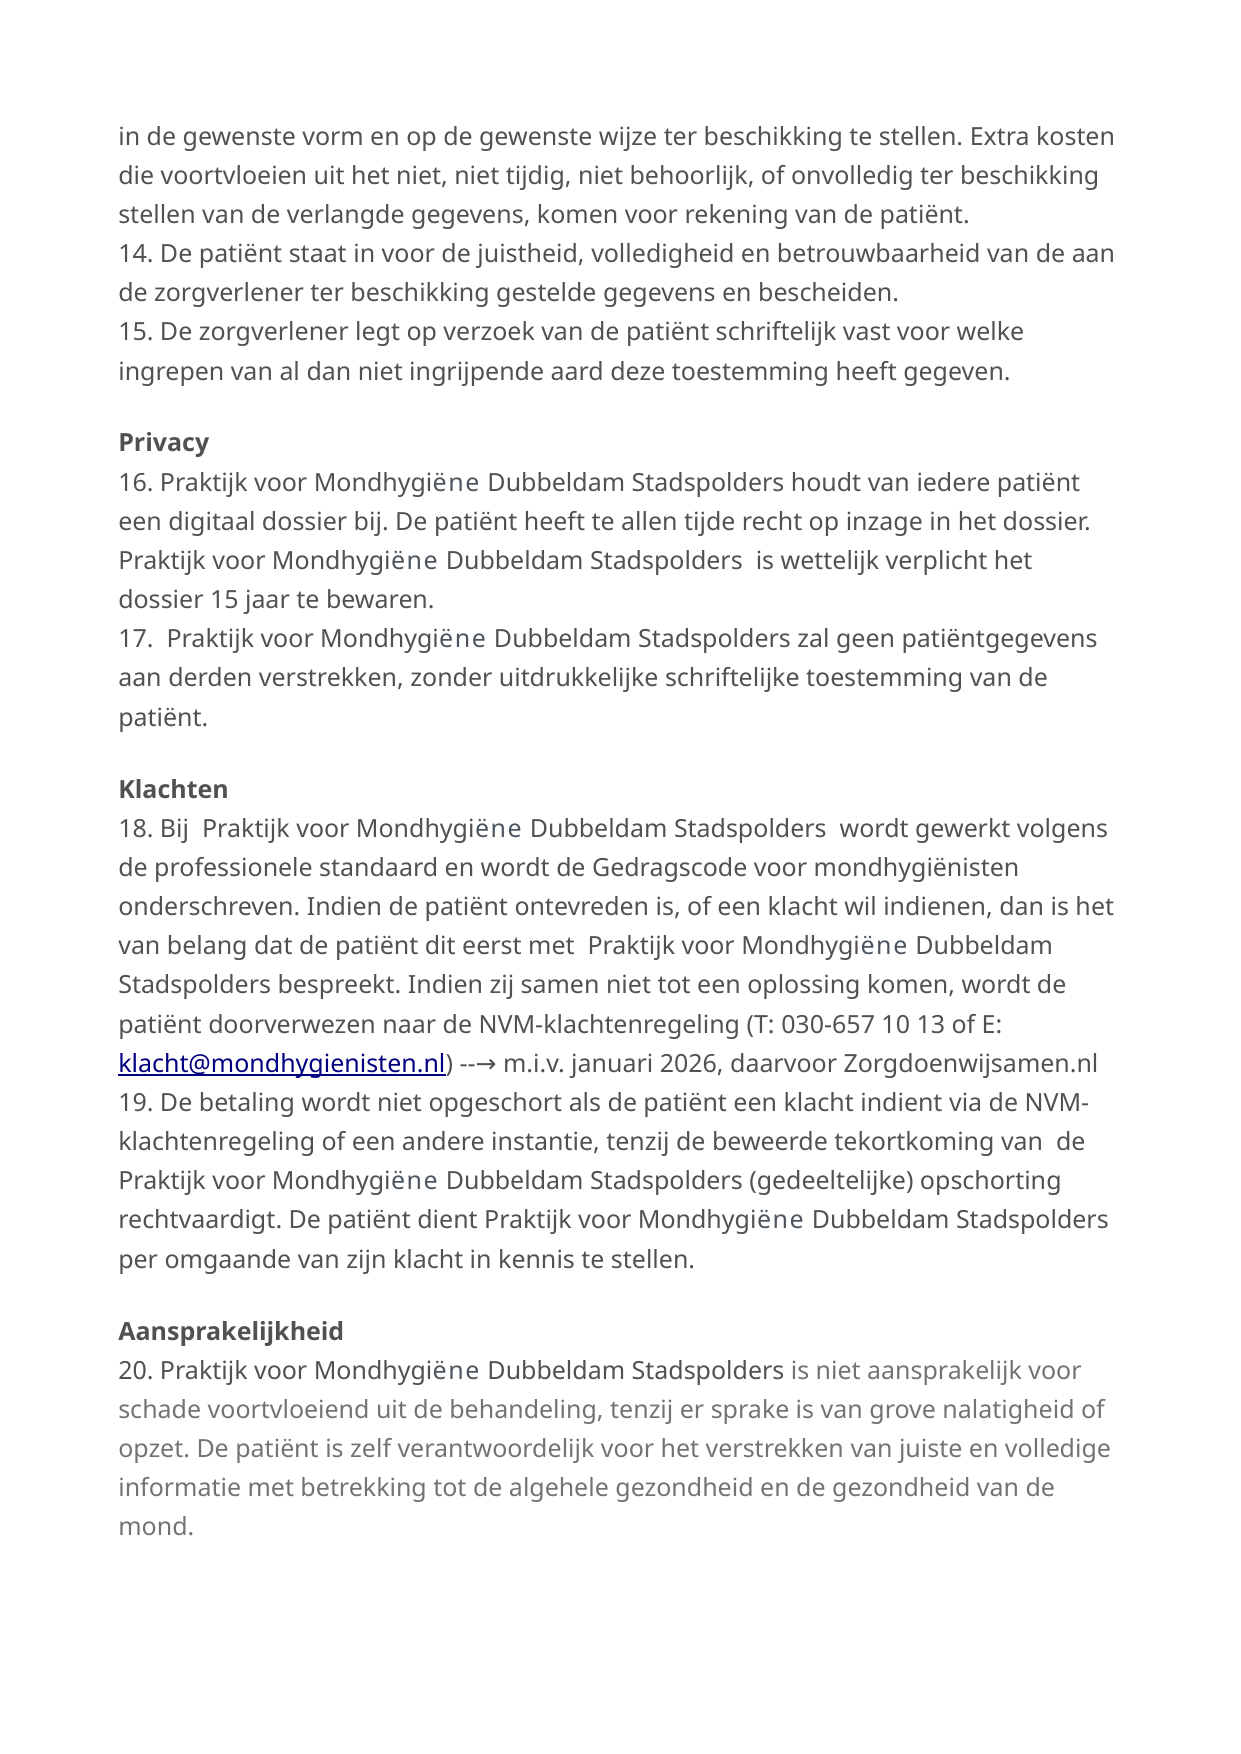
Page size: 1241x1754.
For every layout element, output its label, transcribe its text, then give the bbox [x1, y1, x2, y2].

text in de gewenste vorm en op de gewenste wijze ter beschikking te stellen. Extra kosten die voortvloeien uit het niet, niet tijdig, niet behoorlijk, of onvolledig ter beschikking stellen van de verlangde gegevens, komen voor rekening van de patiënt. 14. De patiënt staat in voor de juistheid, volledigheid en betrouwbaarheid van de aan de zorgverlener ter beschikking gestelde gegevens en bescheiden. 15. De zorgverlener legt op verzoek van de patiënt schriftelijk vast voor welke ingrepen van al dan niet ingrijpende aard deze toestemming heeft gegeven. [118, 118, 1122, 387]
text Privacy 16. Praktijk voor Mondhygiëne Dubbeldam Stadspolders houdt van iedere patiënt een digitaal dossier bij. De patiënt heeft te allen tijde recht op inzage in het dossier. Praktijk voor Mondhygiëne Dubbeldam Stadspolders is wettelijk verplicht het dossier 15 jaar te bewaren. 17. Praktijk voor Mondhygiëne Dubbeldam Stadspolders zal geen patiëntgegevens aan derden verstrekken, zonder uitdrukkelijke schriftelijke toestemming van de patiënt. [118, 425, 1122, 733]
text Klachten 18. Bij Praktijk voor Mondhygiëne Dubbeldam Stadspolders wordt gewerkt volgens de professionele standaard en wordt de Gedragscode voor mondhygiënisten onderschreven. Indien de patiënt ontevreden is, of een klacht wil indienen, dan is het van belang dat de patiënt dit eerst met Praktijk voor Mondhygiëne Dubbeldam Stadspolders bespreekt. Indien zij samen niet tot een oplossing komen, wordt de patiënt doorverwezen naar de NVM-klachtenregeling (T: 030-657 10 13 of E: klacht@mondhygienisten.nl) --→ m.i.v. januari 2026, daarvoor Zorgdoenwijsamen.nl 19. De betaling wordt niet opgeschort als de patiënt een klacht indient via de NVM-klachtenregeling of een andere instantie, tenzij de beweerde tekortkoming van de Praktijk voor Mondhygiëne Dubbeldam Stadspolders (gedeeltelijke) opschorting rechtvaardigt. De patiënt dient Praktijk voor Mondhygiëne Dubbeldam Stadspolders per omgaande van zijn klacht in kennis te stellen. [118, 771, 1122, 1275]
text Aansprakelijkheid 20. Praktijk voor Mondhygiëne Dubbeldam Stadspolders is niet aansprakelijk voor schade voortvloeiend uit de behandeling, tenzij er sprake is van grove nalatigheid of opzet. De patiënt is zelf verantwoordelijk voor het verstrekken van juiste en volledige informatie met betrekking tot de algehele gezondheid en de gezondheid van de mond. [118, 1313, 1122, 1543]
